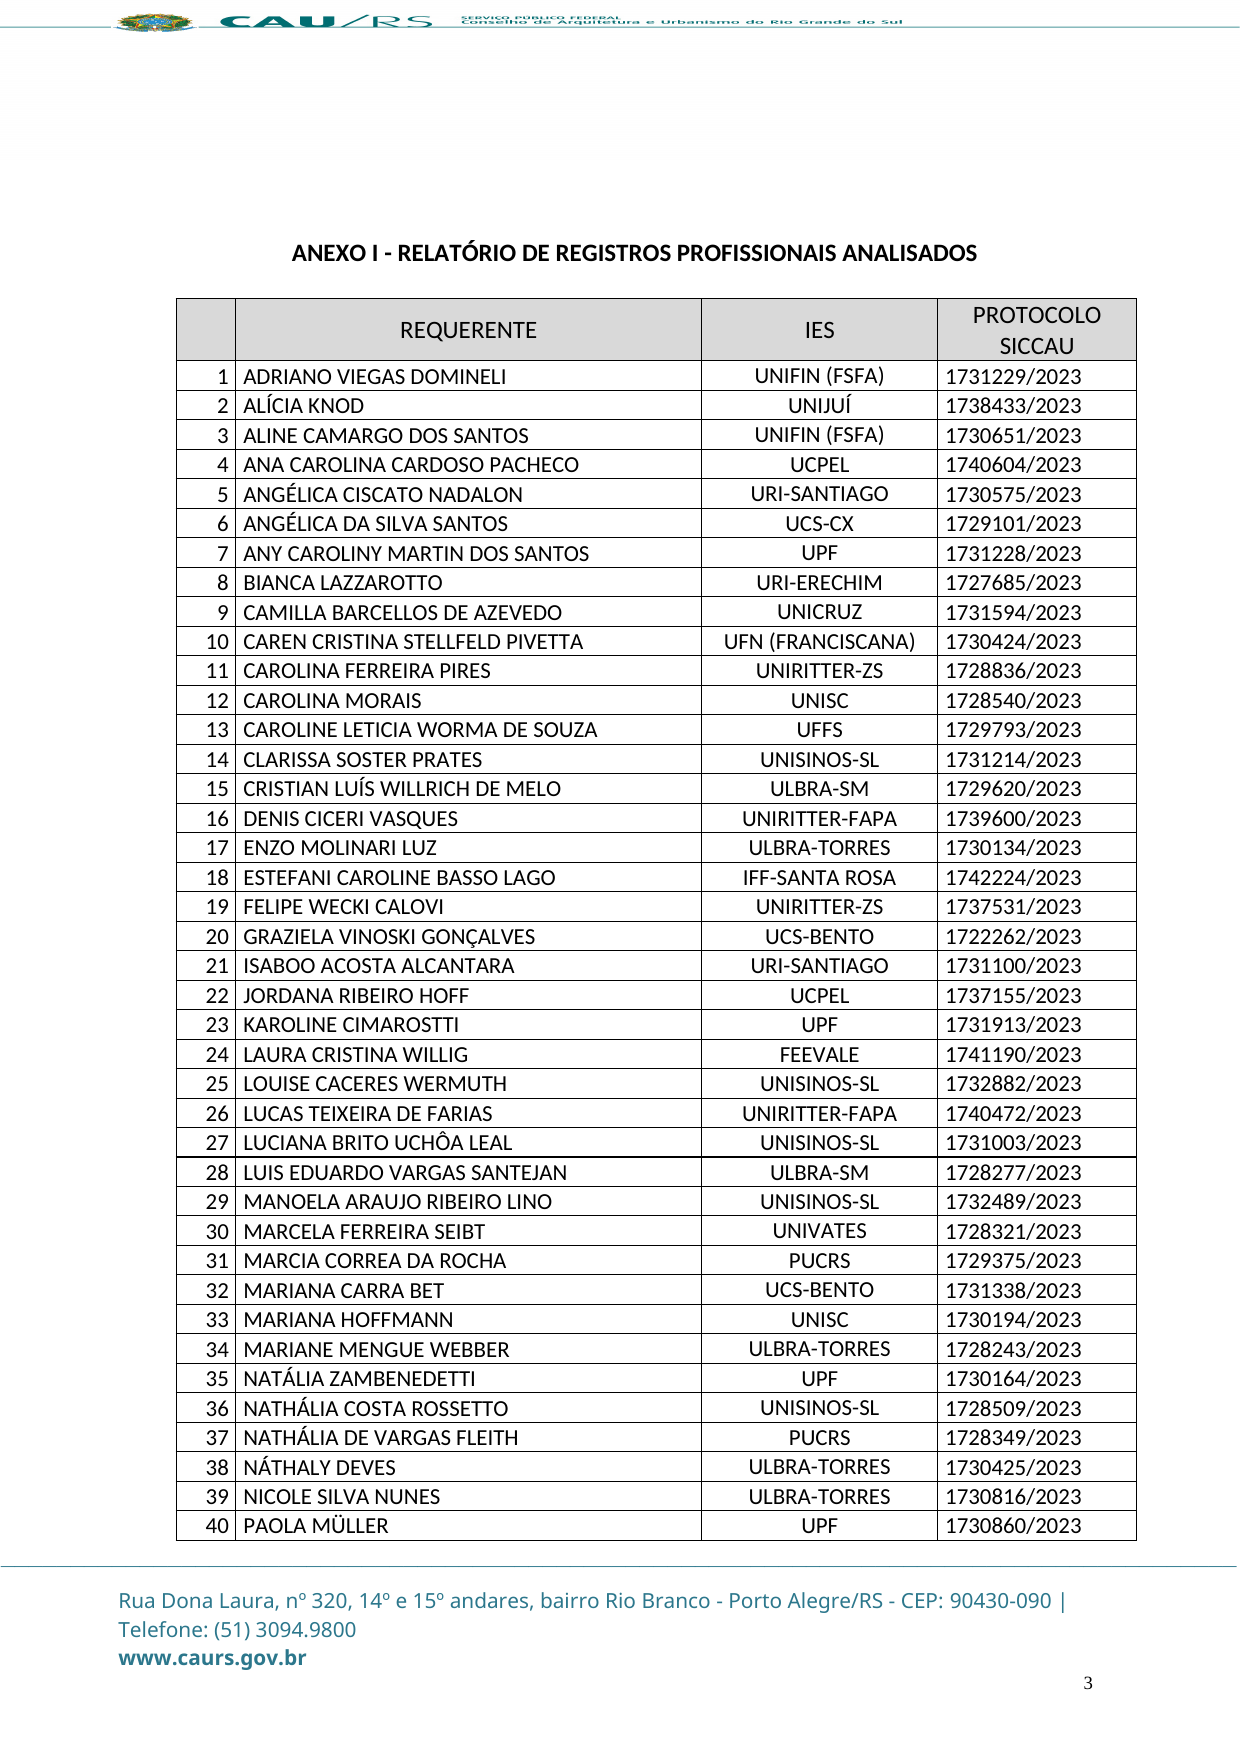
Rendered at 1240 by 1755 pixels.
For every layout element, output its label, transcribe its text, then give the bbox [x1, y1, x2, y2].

table_cell DENIS CICERI VASQUES [236, 804, 701, 832]
table_cell 16 [177, 804, 235, 832]
table_cell 10 [177, 627, 235, 655]
table_cell 36 [177, 1393, 235, 1422]
table_cell URI-SANTIAGO [702, 951, 937, 979]
table_cell 11 [177, 656, 235, 685]
table_cell ULBRA-TORRES [702, 833, 937, 862]
table_cell 1731214/2023 [938, 745, 1136, 773]
table_cell 1730816/2023 [938, 1482, 1136, 1510]
table_cell UPF [702, 1364, 937, 1392]
table_cell NATHÁLIA COSTA ROSSETTO [236, 1393, 701, 1422]
table_cell 25 [177, 1069, 235, 1097]
table_cell UPF [702, 538, 937, 567]
table_cell UNIFIN (FSFA) [702, 361, 937, 390]
table_cell 1732882/2023 [938, 1069, 1136, 1097]
table_cell 33 [177, 1305, 235, 1333]
table_cell CAMILLA BARCELLOS DE AZEVEDO [236, 597, 701, 626]
table_cell 1738433/2023 [938, 391, 1136, 419]
table_cell 1729101/2023 [938, 509, 1136, 537]
table_cell 34 [177, 1334, 235, 1363]
table_cell 1731338/2023 [938, 1275, 1136, 1304]
table_cell MARIANA HOFFMANN [236, 1305, 701, 1333]
table_cell CAROLINA FERREIRA PIRES [236, 656, 701, 685]
table_cell KAROLINE CIMAROSTTI [236, 1010, 701, 1038]
table_cell 1729375/2023 [938, 1246, 1136, 1274]
table_cell LUCIANA BRITO UCHÔA LEAL [236, 1128, 701, 1156]
table_cell 1728349/2023 [938, 1423, 1136, 1451]
table_cell UFN (FRANCISCANA) [702, 627, 937, 655]
table_cell LUCAS TEIXEIRA DE FARIAS [236, 1099, 701, 1127]
table_cell PUCRS [702, 1246, 937, 1274]
table_cell MARCIA CORREA DA ROCHA [236, 1246, 701, 1274]
table_cell 1728509/2023 [938, 1393, 1136, 1422]
table_cell UCS-BENTO [702, 1275, 937, 1304]
table_cell 1732489/2023 [938, 1187, 1136, 1215]
table_cell 1731594/2023 [938, 597, 1136, 626]
table_cell URI-SANTIAGO [702, 479, 937, 508]
table_cell 1739600/2023 [938, 804, 1136, 832]
table_cell UNIJUÍ [702, 391, 937, 419]
table_header PROTOCOLO SICCAU [938, 299, 1136, 360]
table_cell 23 [177, 1010, 235, 1038]
table_cell UPF [702, 1010, 937, 1038]
table_cell MARIANA CARRA BET [236, 1275, 701, 1304]
table_cell 39 [177, 1482, 235, 1510]
table_cell LOUISE CACERES WERMUTH [236, 1069, 701, 1097]
table_cell LUIS EDUARDO VARGAS SANTEJAN [236, 1158, 701, 1186]
table_cell 20 [177, 922, 235, 950]
table_cell 14 [177, 745, 235, 773]
table_cell 1 [177, 361, 235, 390]
table_cell PUCRS [702, 1423, 937, 1451]
table_cell BIANCA LAZZAROTTO [236, 568, 701, 596]
table_cell 1730424/2023 [938, 627, 1136, 655]
table_cell 1737531/2023 [938, 892, 1136, 921]
table_cell MANOELA ARAUJO RIBEIRO LINO [236, 1187, 701, 1215]
table_cell 4 [177, 450, 235, 478]
table_cell JORDANA RIBEIRO HOFF [236, 981, 701, 1009]
table_cell 30 [177, 1216, 235, 1245]
table_cell ULBRA-TORRES [702, 1482, 937, 1510]
table_cell 1727685/2023 [938, 568, 1136, 596]
table_cell ULBRA-SM [702, 1158, 937, 1186]
table_cell MARIANE MENGUE WEBBER [236, 1334, 701, 1363]
table_cell 1728836/2023 [938, 656, 1136, 685]
table_cell UNISC [702, 1305, 937, 1333]
table_cell CAROLINE LETICIA WORMA DE SOUZA [236, 715, 701, 744]
table_cell 1730164/2023 [938, 1364, 1136, 1392]
table_cell 1728321/2023 [938, 1216, 1136, 1245]
table_cell CLARISSA SOSTER PRATES [236, 745, 701, 773]
table_cell 1731229/2023 [938, 361, 1136, 390]
table_cell UNIRITTER-FAPA [702, 1099, 937, 1127]
table_cell 1728277/2023 [938, 1158, 1136, 1186]
table_cell 21 [177, 951, 235, 979]
table_cell 27 [177, 1128, 235, 1156]
table_cell 7 [177, 538, 235, 567]
table_cell ISABOO ACOSTA ALCANTARA [236, 951, 701, 979]
table_cell 1728540/2023 [938, 686, 1136, 714]
table_cell 1740472/2023 [938, 1099, 1136, 1127]
table_cell FEEVALE [702, 1040, 937, 1068]
table_cell NATÁLIA ZAMBENEDETTI [236, 1364, 701, 1392]
table_cell URI-ERECHIM [702, 568, 937, 596]
table_cell UCS-CX [702, 509, 937, 537]
table_cell ANGÉLICA DA SILVA SANTOS [236, 509, 701, 537]
table_cell UNISINOS-SL [702, 745, 937, 773]
table_cell 24 [177, 1040, 235, 1068]
table_cell UCPEL [702, 981, 937, 1009]
table_header [177, 299, 235, 360]
table_cell 1731913/2023 [938, 1010, 1136, 1038]
table_cell 1730194/2023 [938, 1305, 1136, 1333]
table_cell GRAZIELA VINOSKI GONÇALVES [236, 922, 701, 950]
table_cell 1741190/2023 [938, 1040, 1136, 1068]
table_cell UPF [702, 1511, 937, 1539]
table_cell 40 [177, 1511, 235, 1539]
table_cell 28 [177, 1158, 235, 1186]
table_cell 32 [177, 1275, 235, 1304]
table_cell FELIPE WECKI CALOVI [236, 892, 701, 921]
table_cell ANGÉLICA CISCATO NADALON [236, 479, 701, 508]
table_cell UNIVATES [702, 1216, 937, 1245]
table_cell UCPEL [702, 450, 937, 478]
table_cell UCS-BENTO [702, 922, 937, 950]
text ANEXO I - RELATÓRIO DE REGISTROS PROFISSIONAIS ANALISADOS [177, 237, 1092, 268]
table_cell 38 [177, 1452, 235, 1481]
table_cell 5 [177, 479, 235, 508]
table_cell 19 [177, 892, 235, 921]
table_cell 1730651/2023 [938, 420, 1136, 449]
table_cell ANA CAROLINA CARDOSO PACHECO [236, 450, 701, 478]
table_cell ANY CAROLINY MARTIN DOS SANTOS [236, 538, 701, 567]
table_cell 22 [177, 981, 235, 1009]
table_header IES [702, 299, 937, 360]
table_cell 1730860/2023 [938, 1511, 1136, 1539]
table_cell 1728243/2023 [938, 1334, 1136, 1363]
table_cell 1740604/2023 [938, 450, 1136, 478]
table_cell 1730134/2023 [938, 833, 1136, 862]
table_cell 17 [177, 833, 235, 862]
table_cell CAROLINA MORAIS [236, 686, 701, 714]
table_cell UNIRITTER-ZS [702, 656, 937, 685]
table_cell 2 [177, 391, 235, 419]
table_cell UNISINOS-SL [702, 1069, 937, 1097]
table_cell ALINE CAMARGO DOS SANTOS [236, 420, 701, 449]
table_cell 1730575/2023 [938, 479, 1136, 508]
table_cell 18 [177, 863, 235, 891]
table_cell 31 [177, 1246, 235, 1274]
table_cell 12 [177, 686, 235, 714]
table_cell UNISINOS-SL [702, 1187, 937, 1215]
table_cell UNISINOS-SL [702, 1393, 937, 1422]
table_cell MARCELA FERREIRA SEIBT [236, 1216, 701, 1245]
table_cell 35 [177, 1364, 235, 1392]
table_cell UFFS [702, 715, 937, 744]
table_cell 3 [177, 420, 235, 449]
table_cell ULBRA-SM [702, 774, 937, 803]
table_cell UNIRITTER-FAPA [702, 804, 937, 832]
table_cell 8 [177, 568, 235, 596]
table_cell 15 [177, 774, 235, 803]
table_cell 6 [177, 509, 235, 537]
table_cell UNISC [702, 686, 937, 714]
table_cell ULBRA-TORRES [702, 1334, 937, 1363]
table_cell 37 [177, 1423, 235, 1451]
table_cell 9 [177, 597, 235, 626]
table_cell 1722262/2023 [938, 922, 1136, 950]
table_cell 1730425/2023 [938, 1452, 1136, 1481]
table_cell NATHÁLIA DE VARGAS FLEITH [236, 1423, 701, 1451]
table_cell UNISINOS-SL [702, 1128, 937, 1156]
table_cell 29 [177, 1187, 235, 1215]
table_cell UNIRITTER-ZS [702, 892, 937, 921]
table_cell CRISTIAN LUÍS WILLRICH DE MELO [236, 774, 701, 803]
table_cell IFF-SANTA ROSA [702, 863, 937, 891]
table_cell ENZO MOLINARI LUZ [236, 833, 701, 862]
table_cell 1731228/2023 [938, 538, 1136, 567]
table_cell LAURA CRISTINA WILLIG [236, 1040, 701, 1068]
table_cell 1731003/2023 [938, 1128, 1136, 1156]
table_cell 1729793/2023 [938, 715, 1136, 744]
table_cell CAREN CRISTINA STELLFELD PIVETTA [236, 627, 701, 655]
table_cell 1729620/2023 [938, 774, 1136, 803]
table_cell NÁTHALY DEVES [236, 1452, 701, 1481]
table_header REQUERENTE [236, 299, 701, 360]
table_cell NICOLE SILVA NUNES [236, 1482, 701, 1510]
table_cell 13 [177, 715, 235, 744]
table_cell 1731100/2023 [938, 951, 1136, 979]
table_cell 26 [177, 1099, 235, 1127]
table_cell ULBRA-TORRES [702, 1452, 937, 1481]
table_cell UNIFIN (FSFA) [702, 420, 937, 449]
table_cell 1742224/2023 [938, 863, 1136, 891]
table_cell ADRIANO VIEGAS DOMINELI [236, 361, 701, 390]
table_cell ALÍCIA KNOD [236, 391, 701, 419]
table_cell PAOLA MÜLLER [236, 1511, 701, 1539]
table_cell UNICRUZ [702, 597, 937, 626]
table_cell 1737155/2023 [938, 981, 1136, 1009]
table_cell ESTEFANI CAROLINE BASSO LAGO [236, 863, 701, 891]
